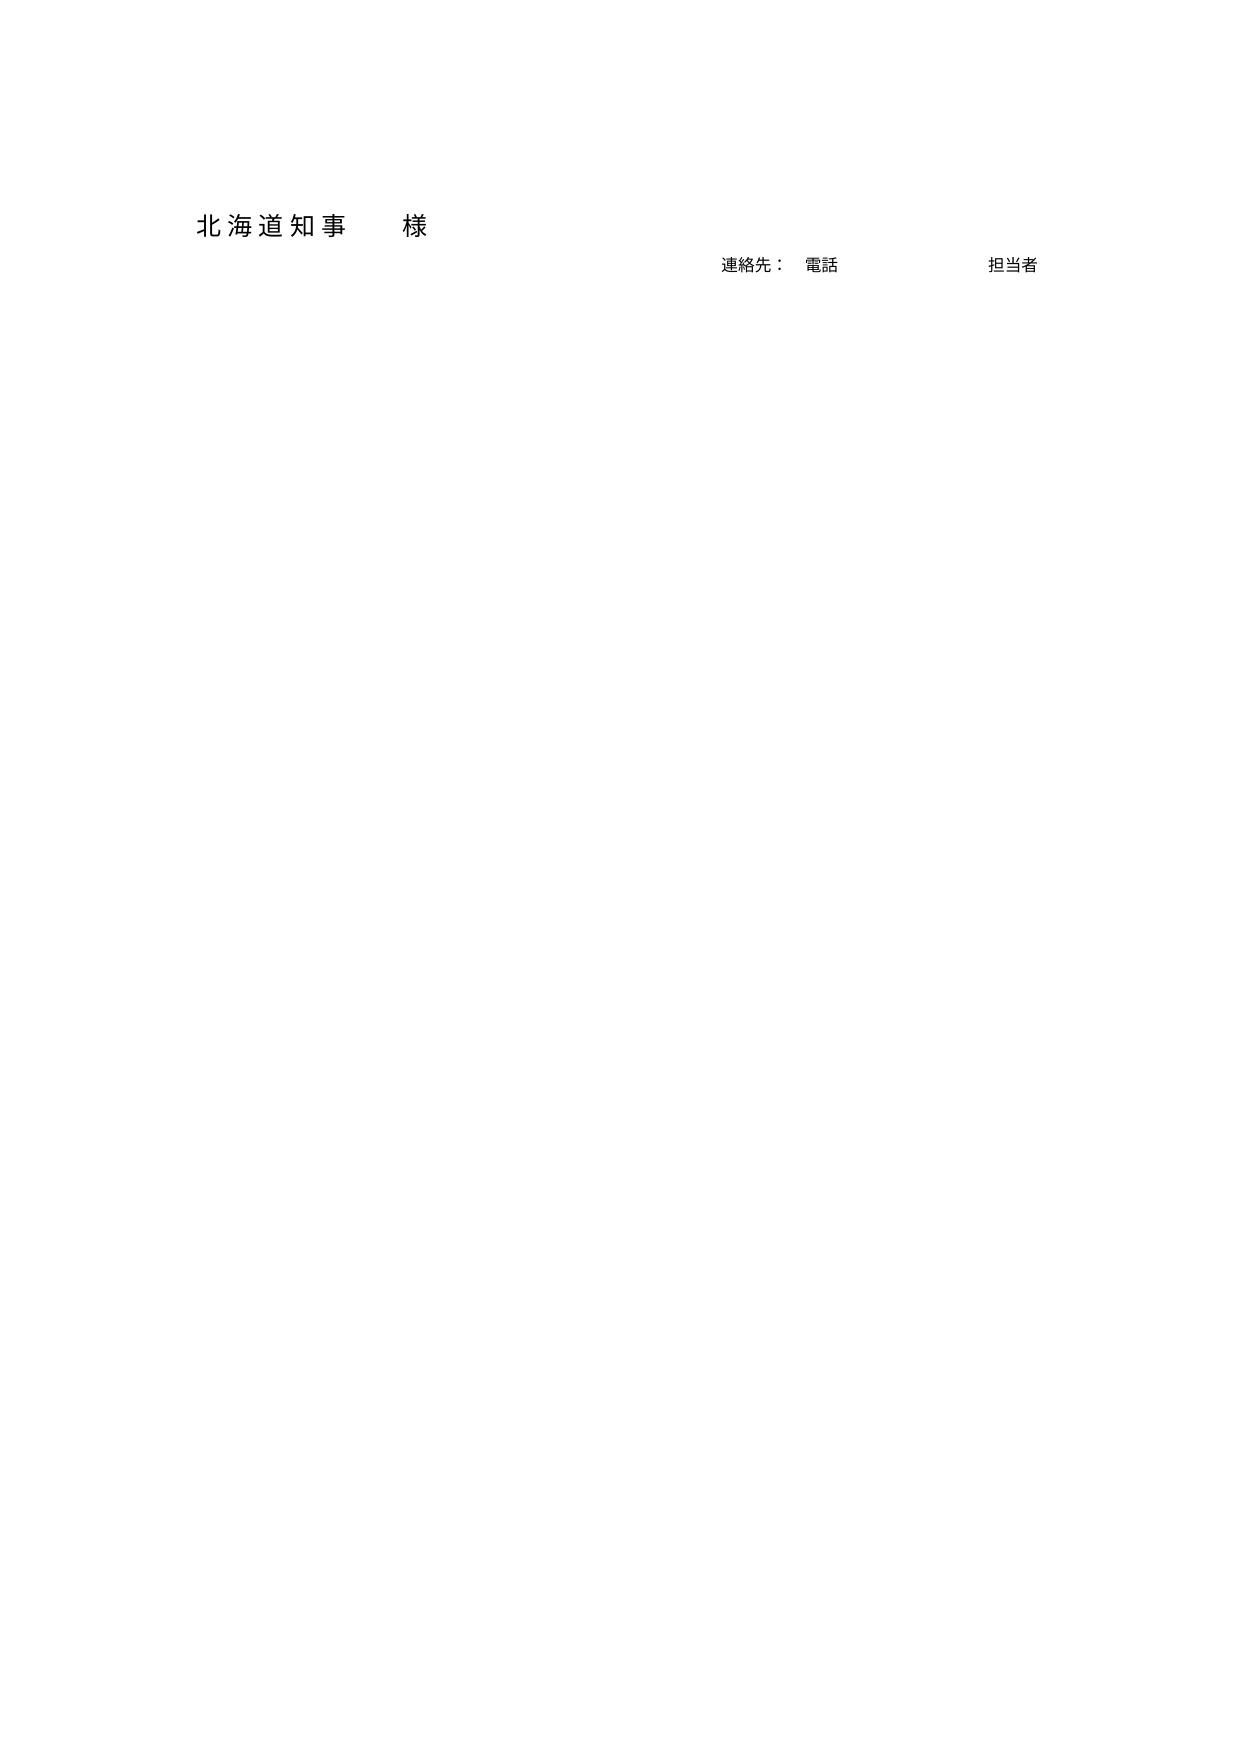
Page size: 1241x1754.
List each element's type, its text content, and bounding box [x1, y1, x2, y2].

text 連絡先： 電話 担当者 [171, 243, 1093, 279]
text 北海道知事 様 [171, 207, 1093, 243]
